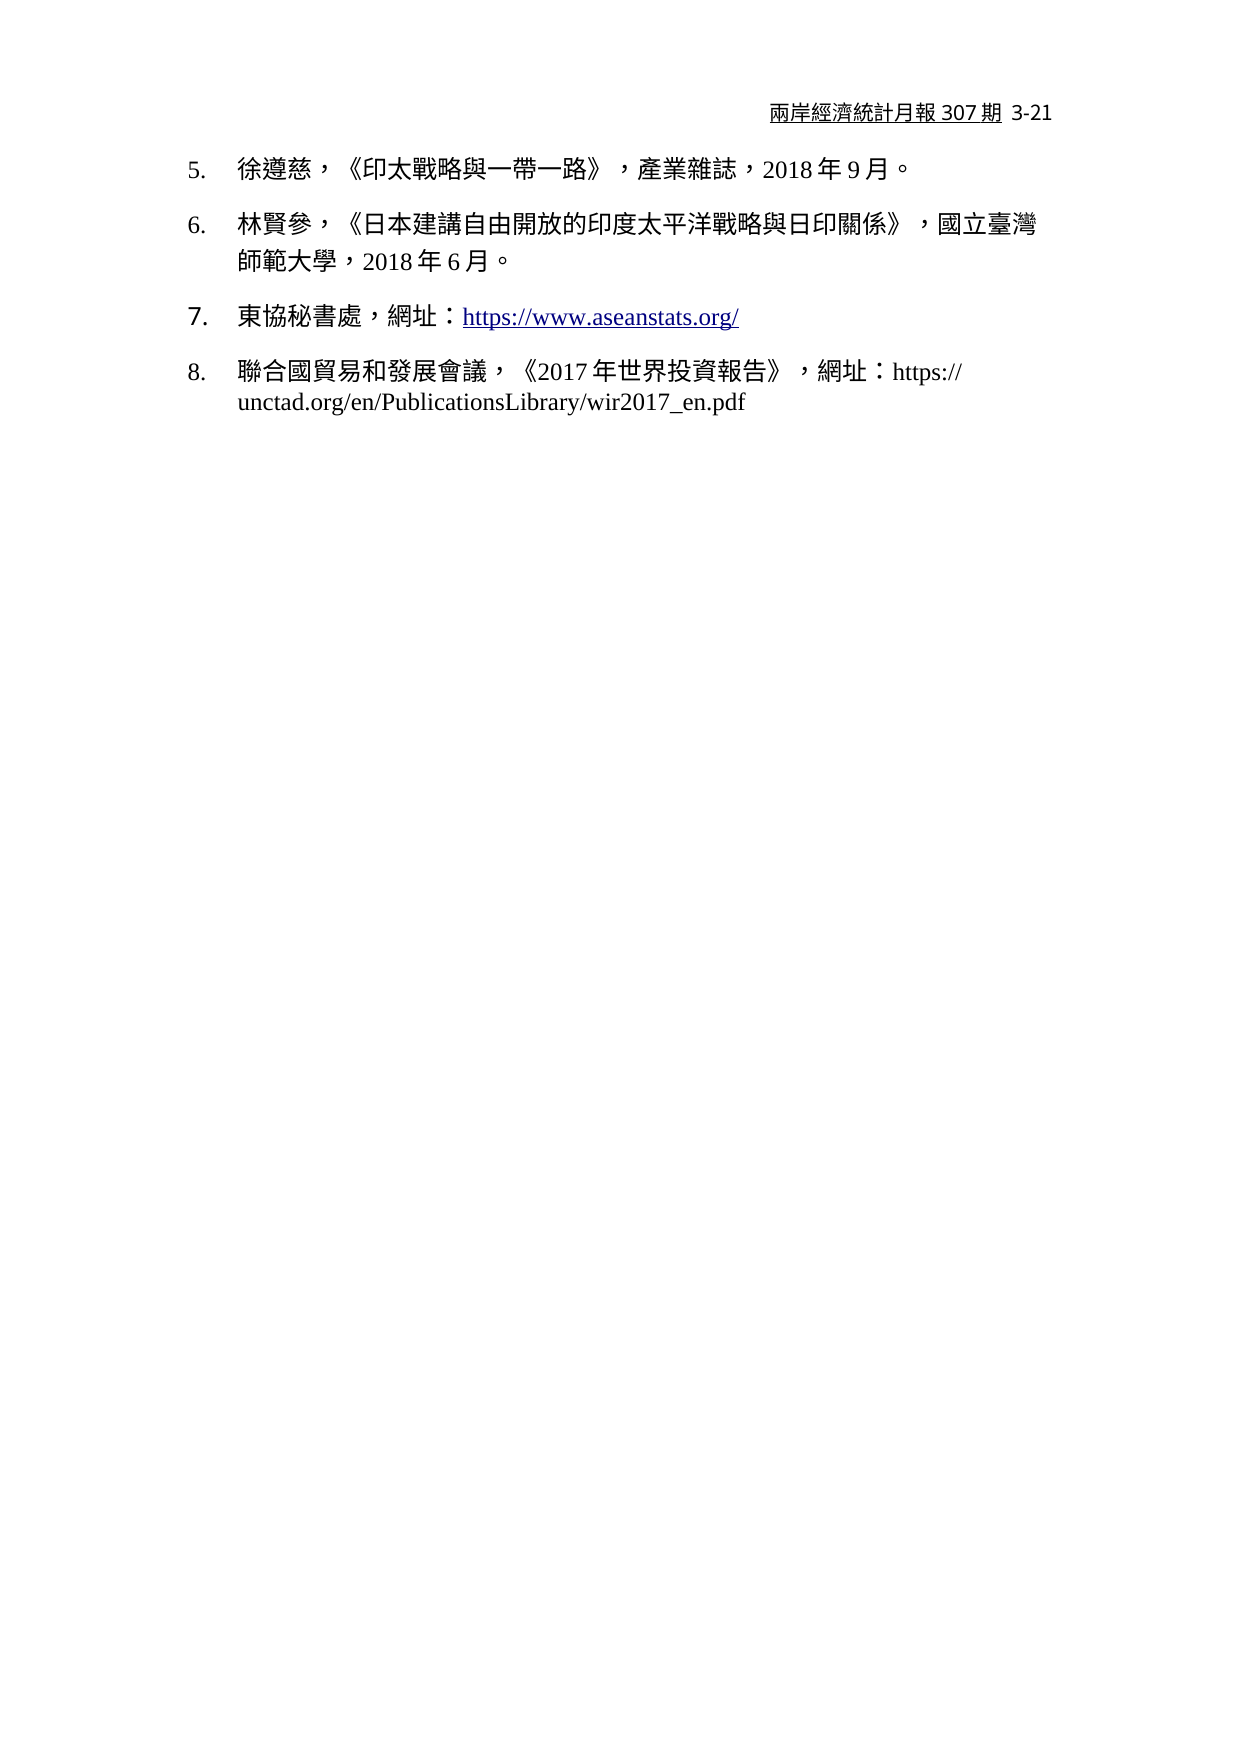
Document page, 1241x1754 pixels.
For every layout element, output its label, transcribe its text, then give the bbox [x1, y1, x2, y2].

list 東協秘書處，網址：https://www.aseanstats.org/ [187, 296, 1053, 332]
list 聯合國貿易和發展會議，《2017年世界投資報告》，網址：https://unctad.org/en/PublicationsLibrary/wir2017_en.pdf [187, 351, 1053, 416]
list 徐遵慈，《印太戰略與一帶一路》，產業雜誌，2018年9月。 [187, 150, 1053, 186]
list 林賢參，《日本建講自由開放的印度太平洋戰略與日印關係》，國立臺灣師範大學，2018年6月。 [187, 205, 1053, 277]
